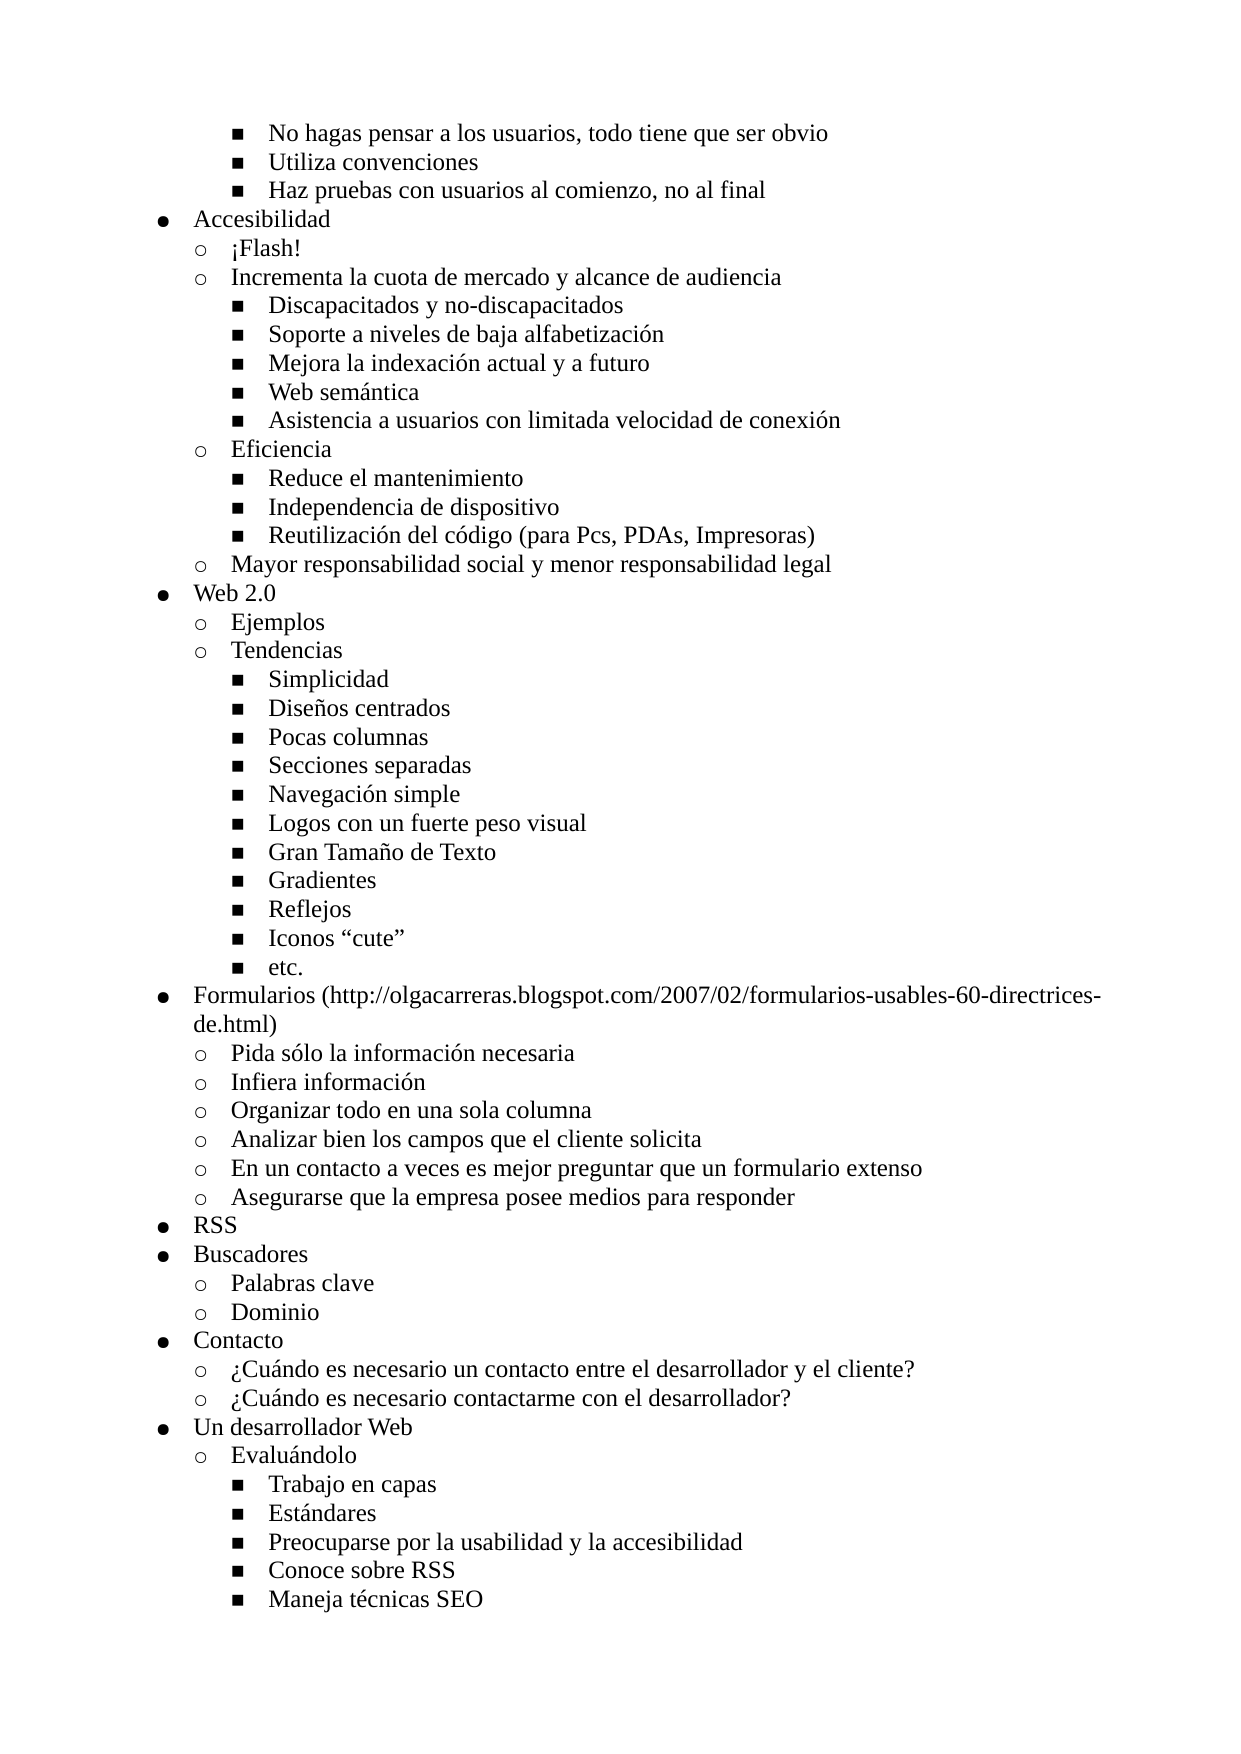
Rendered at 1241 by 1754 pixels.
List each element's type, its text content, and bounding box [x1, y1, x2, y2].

list Asistencia a usuarios con limitada velocidad de conexión [231, 406, 1122, 434]
list Analizar bien los campos que el cliente solicita [193, 1124, 1122, 1153]
list ¿Cuándo es necesario contactarme con el desarrollador? [193, 1383, 1122, 1412]
list RSS [156, 1211, 1122, 1239]
list Contacto [156, 1326, 1122, 1354]
list Accesibilidad [156, 204, 1122, 233]
list Buscadores [156, 1239, 1122, 1268]
list Diseños centrados [231, 693, 1122, 722]
list Soporte a niveles de baja alfabetización [231, 319, 1122, 348]
list Un desarrollador Web [156, 1412, 1122, 1441]
list Logos con un fuerte peso visual [231, 808, 1122, 837]
list Iconos “cute” [231, 923, 1122, 952]
list Simplicidad [231, 664, 1122, 693]
list Conoce sobre RSS [231, 1556, 1122, 1584]
list etc. [231, 952, 1122, 981]
list No hagas pensar a los usuarios, todo tiene que ser obvio [231, 118, 1122, 147]
list Gradientes [231, 866, 1122, 894]
list Mayor responsabilidad social y menor responsabilidad legal [193, 549, 1122, 578]
list Palabras clave [193, 1268, 1122, 1297]
list Discapacitados y no-discapacitados [231, 291, 1122, 319]
list Web semántica [231, 377, 1122, 406]
list Navegación simple [231, 779, 1122, 808]
list Maneja técnicas SEO [231, 1584, 1122, 1613]
list ¡Flash! [193, 233, 1122, 262]
list Pocas columnas [231, 722, 1122, 751]
list Pida sólo la información necesaria [193, 1038, 1122, 1067]
list Independencia de dispositivo [231, 492, 1122, 521]
list En un contacto a veces es mejor preguntar que un formulario extenso [193, 1153, 1122, 1182]
list Estándares [231, 1498, 1122, 1527]
list Infiera información [193, 1067, 1122, 1096]
list Dominio [193, 1297, 1122, 1326]
list Preocuparse por la usabilidad y la accesibilidad [231, 1527, 1122, 1556]
list Secciones separadas [231, 751, 1122, 779]
list Gran Tamaño de Texto [231, 837, 1122, 866]
list Trabajo en capas [231, 1469, 1122, 1498]
list Utiliza convenciones [231, 147, 1122, 176]
list Haz pruebas con usuarios al comienzo, no al final [231, 176, 1122, 204]
list Evaluándolo [193, 1441, 1122, 1469]
list Asegurarse que la empresa posee medios para responder [193, 1182, 1122, 1211]
list Organizar todo en una sola columna [193, 1096, 1122, 1124]
list Formularios (http://olgacarreras.blogspot.com/2007/02/formularios-usables-60-directrices-de.html) [156, 981, 1122, 1038]
list Eficiencia [193, 434, 1122, 463]
list Reduce el mantenimiento [231, 463, 1122, 492]
list ¿Cuándo es necesario un contacto entre el desarrollador y el cliente? [193, 1354, 1122, 1383]
list Ejemplos [193, 607, 1122, 636]
list Tendencias [193, 636, 1122, 664]
list Mejora la indexación actual y a futuro [231, 348, 1122, 377]
list Incrementa la cuota de mercado y alcance de audiencia [193, 262, 1122, 291]
list Reflejos [231, 894, 1122, 923]
list Web 2.0 [156, 578, 1122, 607]
list Reutilización del código (para Pcs, PDAs, Impresoras) [231, 521, 1122, 549]
